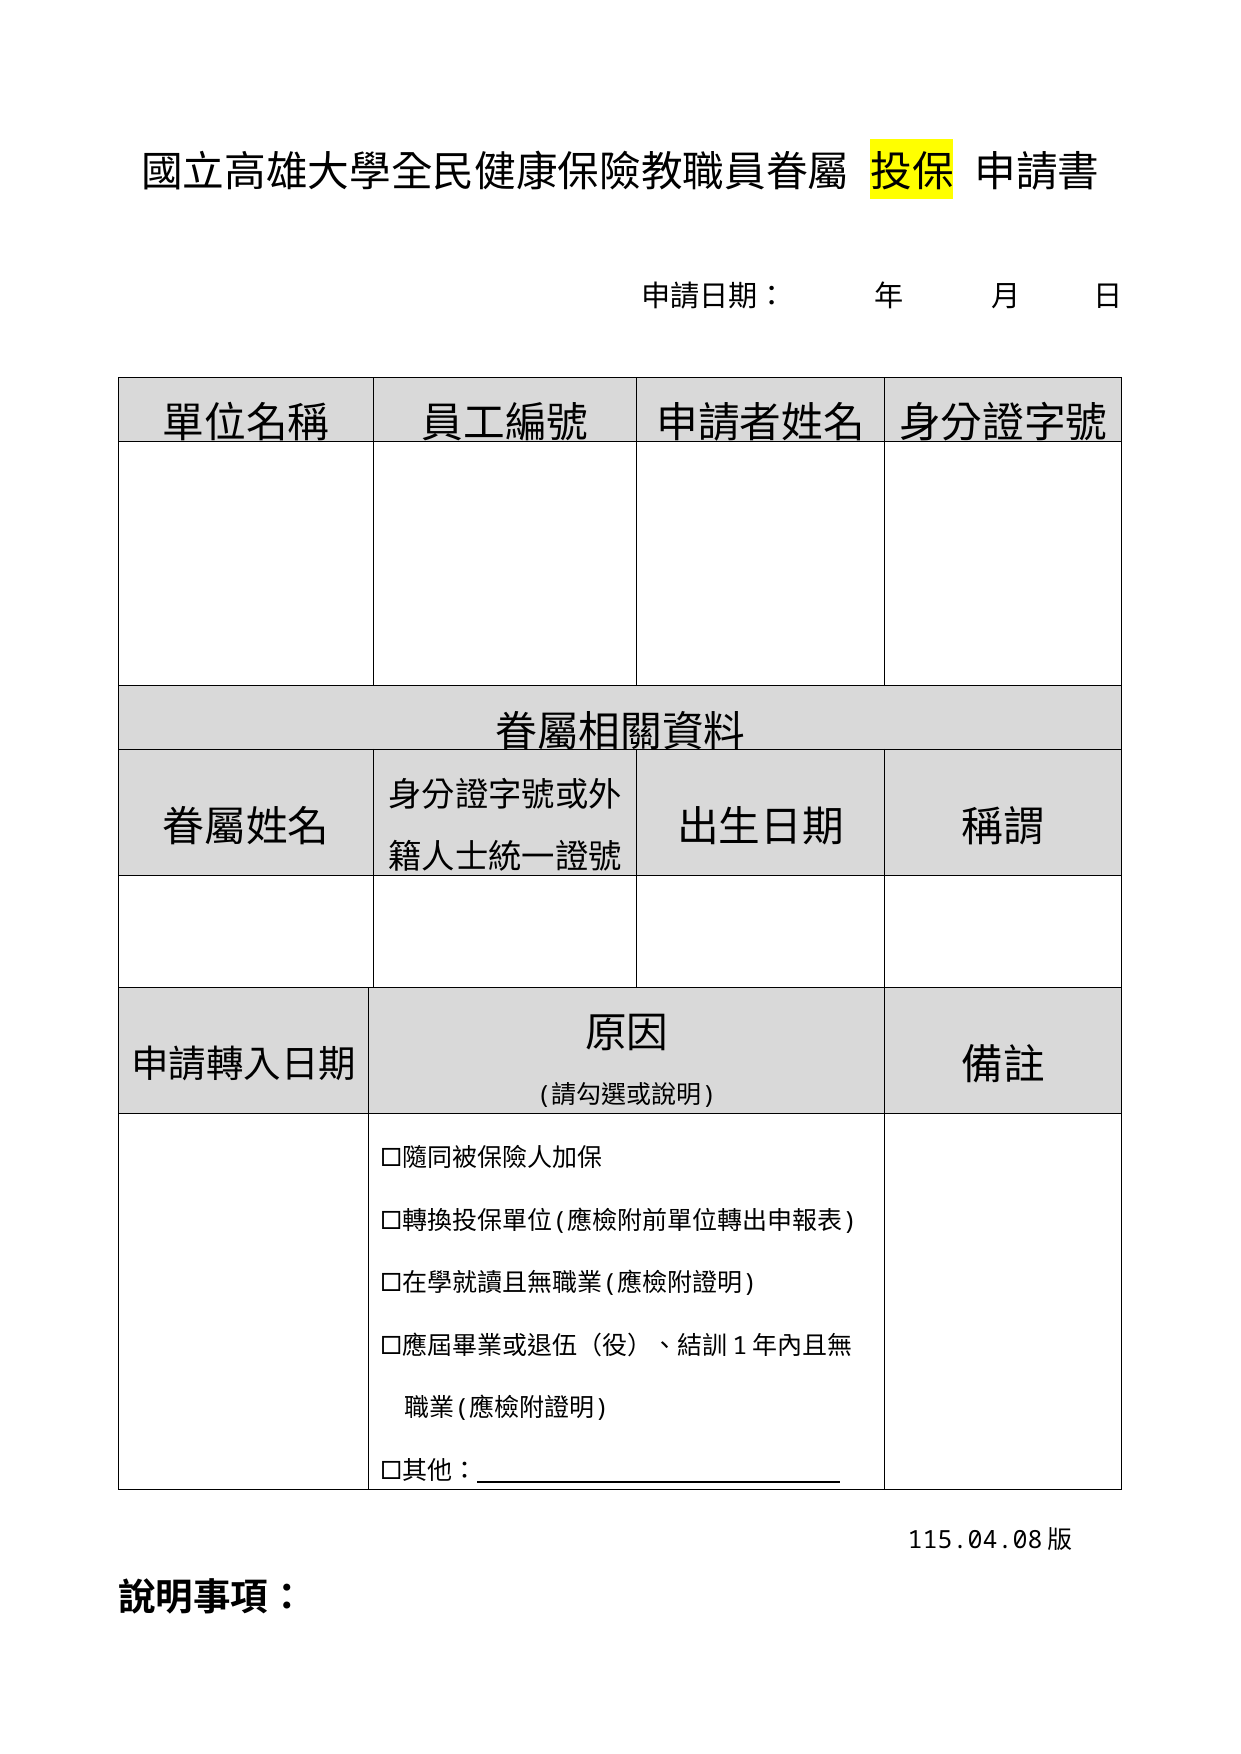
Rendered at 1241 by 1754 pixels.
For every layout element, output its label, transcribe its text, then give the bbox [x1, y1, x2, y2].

table_header 單位名稱 [119, 378, 373, 441]
table_cell [119, 442, 373, 685]
table_cell 申請轉入日期 [119, 988, 368, 1113]
table_cell 眷屬姓名 [119, 750, 373, 875]
table_header 身分證字號 [885, 378, 1121, 441]
table_cell [374, 442, 636, 685]
text 說明事項： [118, 1553, 1122, 1615]
table_cell [119, 876, 373, 987]
table_header 申請者姓名 [637, 378, 884, 441]
table_cell 稱謂 [885, 750, 1121, 875]
table_cell [119, 1114, 368, 1489]
text 申請日期： 年 月 日 [118, 252, 1122, 314]
table_cell 眷屬相關資料 [119, 686, 1121, 749]
table_cell [885, 1114, 1121, 1489]
table_cell 出生日期 [637, 750, 884, 875]
table_cell [885, 876, 1121, 987]
table_cell 隨同被保險人加保 轉換投保單位(應檢附前單位轉出申報表) 在學就讀且無職業(應檢附證明) 應屆畢業或退伍（役）、結訓1年內且無職業(應檢附證明) 其他： [369, 1114, 884, 1489]
table_cell [374, 876, 636, 987]
text 115.04.08版 [118, 1490, 1122, 1553]
text 國立高雄大學全民健康保險教職員眷屬 投保 申請書 [118, 127, 1122, 189]
table_cell 備註 [885, 988, 1121, 1113]
table_header 員工編號 [374, 378, 636, 441]
table_cell [637, 876, 884, 987]
table_cell 身分證字號或外籍人士統一證號 [374, 750, 636, 875]
table_cell [885, 442, 1121, 685]
table_cell [637, 442, 884, 685]
table_cell 原因 (請勾選或說明) [369, 988, 884, 1113]
